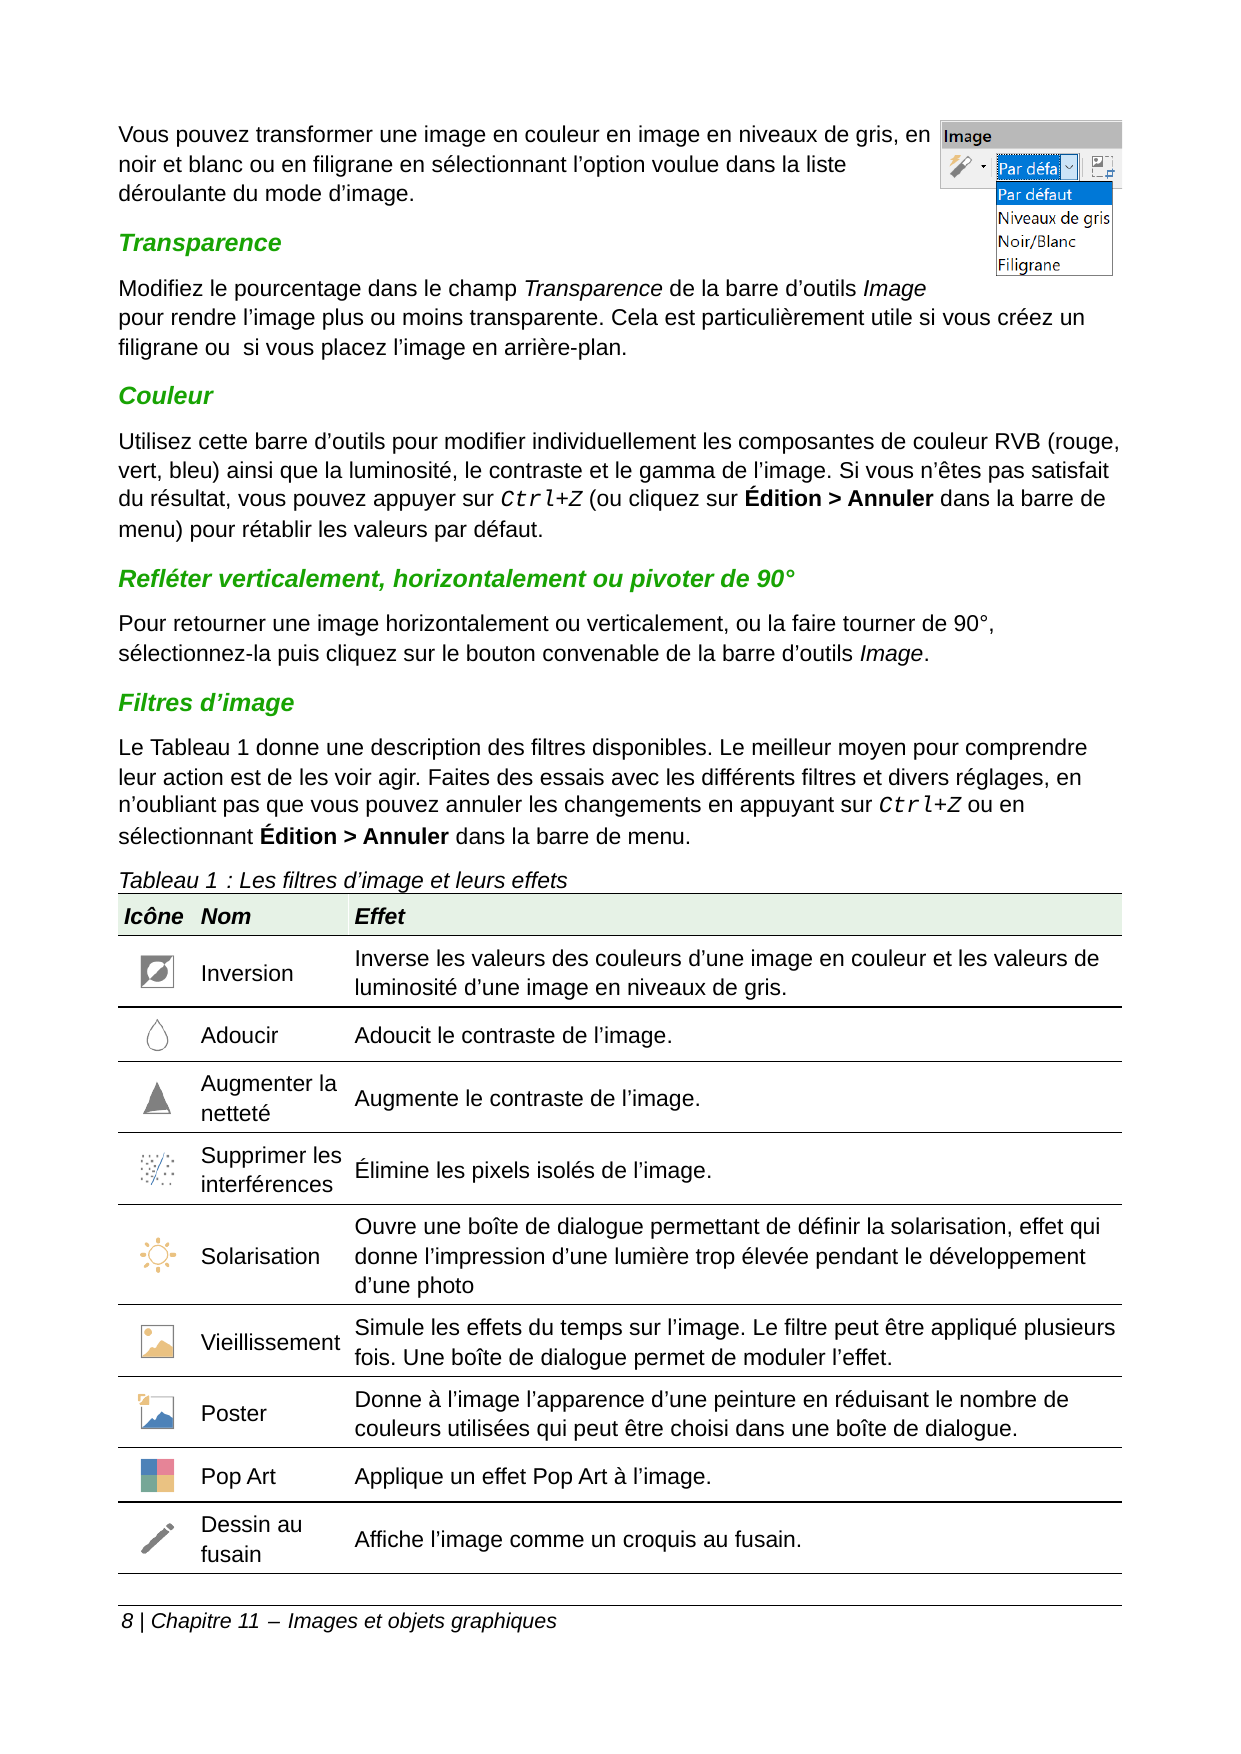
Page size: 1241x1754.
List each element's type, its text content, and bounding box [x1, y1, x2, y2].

picture [135, 1391, 178, 1433]
text Tableau 1 : Les filtres d’image et leurs effets [118, 863, 1122, 893]
text Pour retourner une image horizontalement ou verticalement, ou la faire tourner de 90°, sélectionnez-la puis cliquez sur le bouton convenable de la barre d’outils Image. [118, 607, 1122, 666]
table_cell Affiche l’image comme un croquis au fusain. [349, 1503, 1122, 1573]
table_cell [118, 1448, 195, 1501]
picture [135, 1233, 178, 1276]
table_cell Supprimer les interférences [195, 1133, 348, 1203]
table_cell Inverse les valeurs des couleurs d’une image en couleur et les valeurs de luminosité d’une image en niveaux de gris. [349, 936, 1122, 1006]
table_cell Augmente le contraste de l’image. [349, 1062, 1122, 1132]
table_cell [118, 1062, 195, 1132]
picture [135, 1516, 178, 1559]
picture [939, 118, 1123, 276]
table_header Icône [118, 894, 195, 935]
table_cell [118, 1133, 195, 1203]
text Vous pouvez transformer une image en couleur en image en niveaux de gris, en noir et blanc ou en filigrane en sélectionnant l’option voulue dans la liste déroulante du mode d’image. [118, 118, 939, 207]
table_cell [118, 936, 195, 1006]
table_cell [118, 1305, 195, 1376]
table_cell Applique un effet Pop Art à l’image. [349, 1448, 1122, 1501]
table_cell Vieillissement [195, 1305, 348, 1376]
picture [135, 1454, 178, 1496]
table_cell Élimine les pixels isolés de l’image. [349, 1133, 1122, 1203]
picture [135, 1319, 178, 1362]
table_header Nom [195, 894, 348, 935]
subtitle Transparence [118, 227, 939, 257]
table_cell [118, 1377, 195, 1447]
table_cell Solarisation [195, 1205, 348, 1304]
table_cell [118, 1008, 195, 1061]
subtitle Refléter verticalement, horizontalement ou pivoter de 90° [118, 563, 1122, 592]
text Modifiez le pourcentage dans le champ Transparence de la barre d’outils Image pour rendre l’image plus ou moins transparente. Cela est particulièrement utile si vous créez un filigrane ou si vous placez l’image en arrière-plan. [118, 271, 1122, 360]
table_cell Pop Art [195, 1448, 348, 1501]
table_cell Inversion [195, 936, 348, 1006]
table_header Effet [349, 894, 1122, 935]
subtitle Couleur [118, 380, 1122, 410]
table_cell Poster [195, 1377, 348, 1447]
table_cell Ouvre une boîte de dialogue permettant de définir la solarisation, effet qui donne l’impression d’une lumière trop élevée pendant le développement d’une photo [349, 1205, 1122, 1304]
table_cell Simule les effets du temps sur l’image. Le filtre peut être appliqué plusieurs fois. Une boîte de dialogue permet de moduler l’effet. [349, 1305, 1122, 1376]
table_cell Adoucir [195, 1008, 348, 1061]
picture [135, 1147, 178, 1189]
text Utilisez cette barre d’outils pour modifier individuellement les composantes de couleur RVB (rouge, vert, bleu) ainsi que la luminosité, le contraste et le gamma de l’image. Si vous n’êtes pas satisfait du résultat, vous pouvez appuyer sur Ctrl+Z (ou cliquez sur Édition > Annuler dans la barre de menu) pour rétablir les valeurs par défaut. [118, 424, 1122, 542]
text Le Tableau 1 donne une description des filtres disponibles. Le meilleur moyen pour comprendre leur action est de les voir agir. Faites des essais avec les différents filtres et divers réglages, en n’oubliant pas que vous pouvez annuler les changements en appuyant sur Ctrl+Z ou en sélectionnant Édition > Annuler dans la barre de menu. [118, 731, 1122, 849]
picture [135, 1013, 178, 1055]
subtitle Filtres d’image [118, 687, 1122, 716]
table_cell Augmenter la netteté [195, 1062, 348, 1132]
table_cell [118, 1205, 195, 1304]
table_cell Dessin au fusain [195, 1503, 348, 1573]
table_cell Adoucit le contraste de l’image. [349, 1008, 1122, 1061]
table_cell [118, 1503, 195, 1573]
picture [135, 1076, 178, 1118]
table_cell Donne à l’image l’apparence d’une peinture en réduisant le nombre de couleurs utilisées qui peut être choisi dans une boîte de dialogue. [349, 1377, 1122, 1447]
picture [135, 950, 178, 992]
